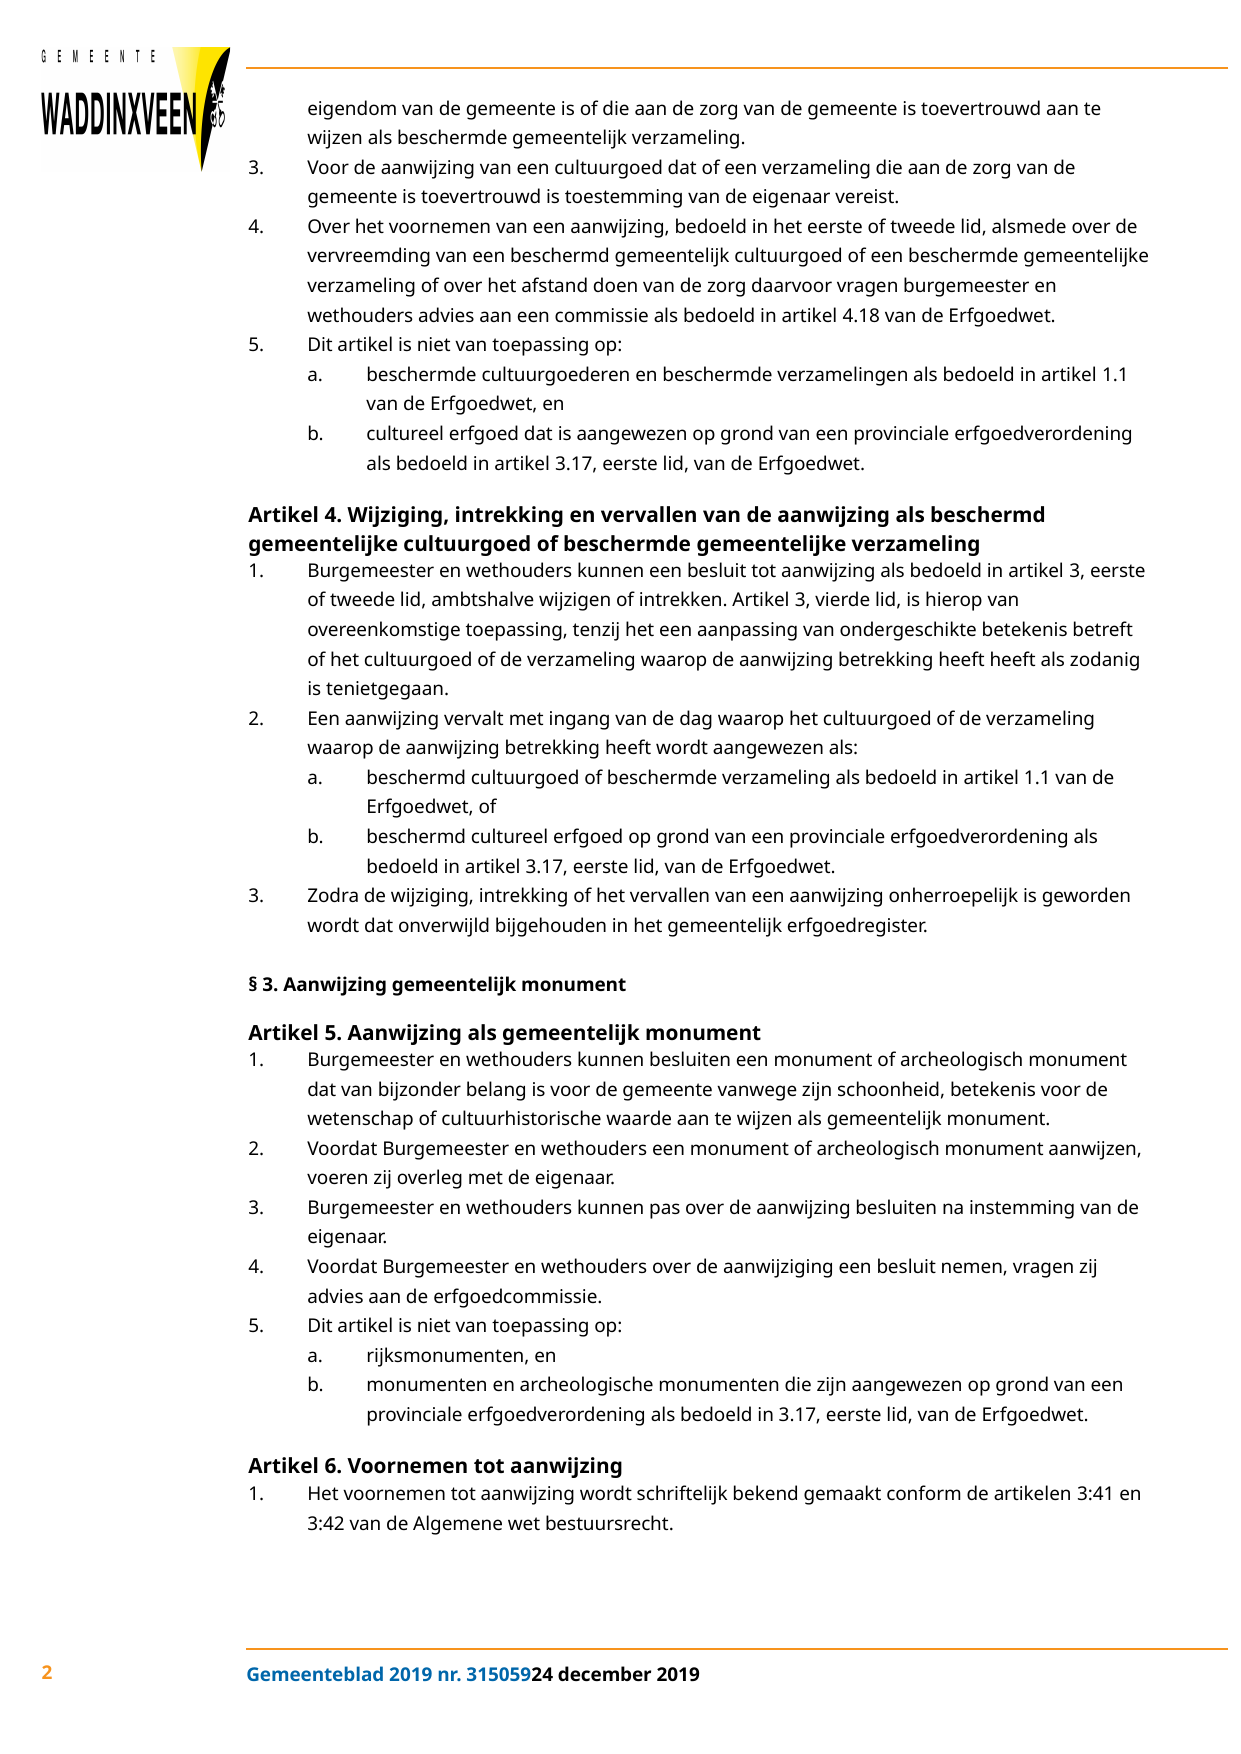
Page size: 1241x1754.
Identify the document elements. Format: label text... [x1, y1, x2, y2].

picture [41, 47, 231, 172]
list Burgemeester en wethouders kunnen een besluit tot aanwijzing als bedoeld in artikel 3, eerste of tweede lid, ambtshalve wijzigen of intrekken. Artikel 3, vierde lid, is hierop van overeenkomstige toepassing, tenzij het een aanpassing van ondergeschikte betekenis betreft of het cultuurgoed of de verzameling waarop de aanwijzing betrekking heeft heeft als zodanig is tenietgegaan. [248, 557, 1152, 701]
list eigendom van de gemeente is of die aan de zorg van de gemeente is toevertrouwd aan te wijzen als beschermde gemeentelijk verzameling. [248, 95, 1152, 150]
list Burgemeester en wethouders kunnen pas over de aanwijzing besluiten na instemming van de eigenaar. [248, 1194, 1152, 1249]
text § 3. Aanwijzing gemeentelijk monument [248, 971, 1152, 997]
list Burgemeester en wethouders kunnen besluiten een monument of archeologisch monument dat van bijzonder belang is voor de gemeente vanwege zijn schoonheid, betekenis voor de wetenschap of cultuurhistorische waarde aan te wijzen als gemeentelijk monument. [248, 1046, 1152, 1131]
list cultureel erfgoed dat is aangewezen op grond van een provinciale erfgoedverordening als bedoeld in artikel 3.17, eerste lid, van de Erfgoedwet. [307, 420, 1152, 476]
list Een aanwijzing vervalt met ingang van de dag waarop het cultuurgoed of de verzameling waarop de aanwijzing betrekking heeft wordt aangewezen als: [248, 705, 1152, 760]
list Voordat Burgemeester en wethouders over de aanwijziging een besluit nemen, vragen zij advies aan de erfgoedcommissie. [248, 1253, 1152, 1309]
text Artikel 4. Wijziging, intrekking en vervallen van de aanwijzing als beschermd gemeentelijke cultuurgoed of beschermde gemeentelijke verzameling [248, 500, 1152, 557]
list Dit artikel is niet van toepassing op: [248, 1312, 1152, 1338]
list Dit artikel is niet van toepassing op: [248, 331, 1152, 357]
text Artikel 6. Voornemen tot aanwijzing [248, 1452, 1152, 1480]
text Artikel 5. Aanwijzing als gemeentelijk monument [248, 1018, 1152, 1046]
list Voor de aanwijzing van een cultuurgoed dat of een verzameling die aan de zorg van de gemeente is toevertrouwd is toestemming van de eigenaar vereist. [248, 154, 1152, 209]
list rijksmonumenten, en [307, 1342, 1152, 1368]
list beschermd cultuurgoed of beschermde verzameling als bedoeld in artikel 1.1 van de Erfgoedwet, of [307, 764, 1152, 819]
list Zodra de wijziging, intrekking of het vervallen van een aanwijzing onherroepelijk is geworden wordt dat onverwijld bijgehouden in het gemeentelijk erfgoedregister. [248, 882, 1152, 938]
list beschermd cultureel erfgoed op grond van een provinciale erfgoedverordening als bedoeld in artikel 3.17, eerste lid, van de Erfgoedwet. [307, 823, 1152, 879]
list beschermde cultuurgoederen en beschermde verzamelingen als bedoeld in artikel 1.1 van de Erfgoedwet, en [307, 361, 1152, 416]
list Het voornemen tot aanwijzing wordt schriftelijk bekend gemaakt conform de artikelen 3:41 en 3:42 van de Algemene wet bestuursrecht. [248, 1480, 1152, 1535]
list Over het voornemen van een aanwijzing, bedoeld in het eerste of tweede lid, alsmede over de vervreemding van een beschermd gemeentelijk cultuurgoed of een beschermde gemeentelijke verzameling of over het afstand doen van de zorg daarvoor vragen burgemeester en wethouders advies aan een commissie als bedoeld in artikel 4.18 van de Erfgoedwet. [248, 213, 1152, 328]
list monumenten en archeologische monumenten die zijn aangewezen op grond van een provinciale erfgoedverordening als bedoeld in 3.17, eerste lid, van de Erfgoedwet. [307, 1372, 1152, 1427]
list Voordat Burgemeester en wethouders een monument of archeologisch monument aanwijzen, voeren zij overleg met de eigenaar. [248, 1135, 1152, 1190]
